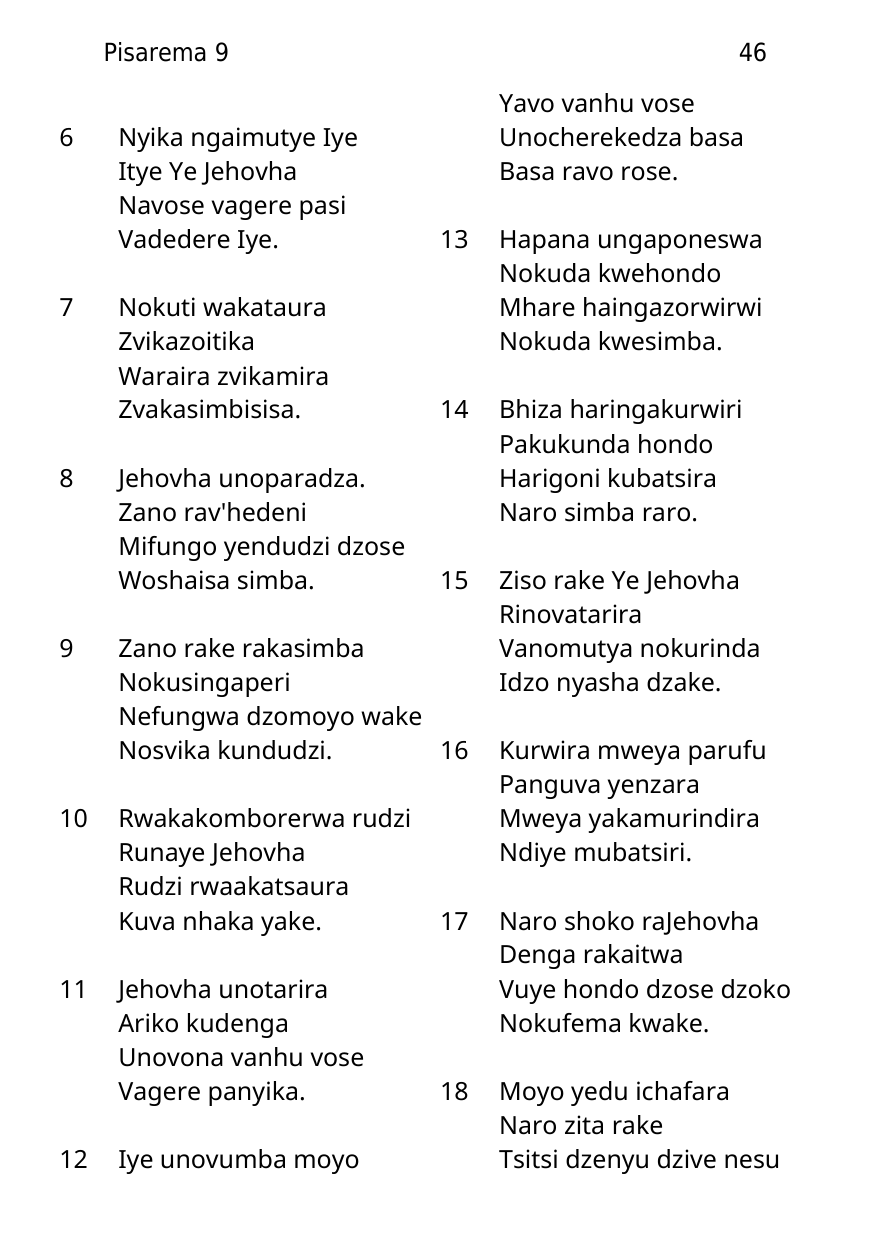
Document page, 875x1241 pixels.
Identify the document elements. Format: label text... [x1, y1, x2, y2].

text Idzo nyasha dzake. [440, 665, 815, 699]
text Nosvika kundudzi. [59, 733, 434, 767]
text 10 Rwakakomborerwa rudzi [59, 801, 434, 835]
text Mhare haingazorwirwi [440, 290, 815, 324]
text Nokuda kwehondo [440, 256, 815, 290]
text Nokufema kwake. [440, 1005, 815, 1039]
text Zvakasimbisisa. [59, 392, 434, 426]
text 16 Kurwira mweya parufu [440, 733, 815, 767]
text Vanomutya nokurinda [440, 631, 815, 665]
text Kuva nhaka yake. [59, 903, 434, 937]
text 18 Moyo yedu ichafara [440, 1073, 815, 1107]
text Nokuda kwesimba. [440, 324, 815, 358]
text Panguva yenzara [440, 767, 815, 801]
text Navose vagere pasi [59, 188, 434, 222]
text Yavo vanhu vose [440, 86, 815, 120]
text 11 Jehovha unotarira [59, 971, 434, 1005]
text 13 Hapana ungaponeswa [440, 222, 815, 256]
text Denga rakaitwa [440, 937, 815, 971]
text Woshaisa simba. [59, 562, 434, 597]
text Unovona vanhu vose [59, 1039, 434, 1073]
text Runaye Jehovha [59, 835, 434, 869]
text Tsitsi dzenyu dzive nesu [440, 1142, 815, 1176]
text 14 Bhiza haringakurwiri [440, 392, 815, 426]
text 15 Ziso rake Ye Jehovha [440, 562, 815, 597]
text Naro zita rake [440, 1107, 815, 1142]
text Ariko kudenga [59, 1005, 434, 1039]
text Waraira zvikamira [59, 358, 434, 392]
text Mifungo yendudzi dzose [59, 528, 434, 562]
text Unocherekedza basa [440, 120, 815, 154]
text Harigoni kubatsira [440, 460, 815, 494]
text 6 Nyika ngaimutye Iye [59, 120, 434, 154]
text Pakukunda hondo [440, 426, 815, 460]
text Mweya yakamurindira [440, 801, 815, 835]
text Rudzi rwaakatsaura [59, 869, 434, 903]
text Naro simba raro. [440, 494, 815, 528]
text 8 Jehovha unoparadza. [59, 460, 434, 494]
text Ndiye mubatsiri. [440, 835, 815, 869]
text Rinovatarira [440, 597, 815, 631]
text 12 Iye unovumba moyo [59, 1142, 434, 1176]
text 17 Naro shoko raJehovha [440, 903, 815, 937]
text Itye Ye Jehovha [59, 154, 434, 188]
text 7 Nokuti wakataura [59, 290, 434, 324]
text Nefungwa dzomoyo wake [59, 699, 434, 733]
text Vuye hondo dzose dzoko [440, 971, 815, 1005]
text Vagere panyika. [59, 1073, 434, 1107]
text Zvikazoitika [59, 324, 434, 358]
text Vadedere Iye. [59, 222, 434, 256]
text Nokusingaperi [59, 665, 434, 699]
text Basa ravo rose. [440, 154, 815, 188]
text 9 Zano rake rakasimba [59, 631, 434, 665]
text Zano rav'hedeni [59, 494, 434, 528]
